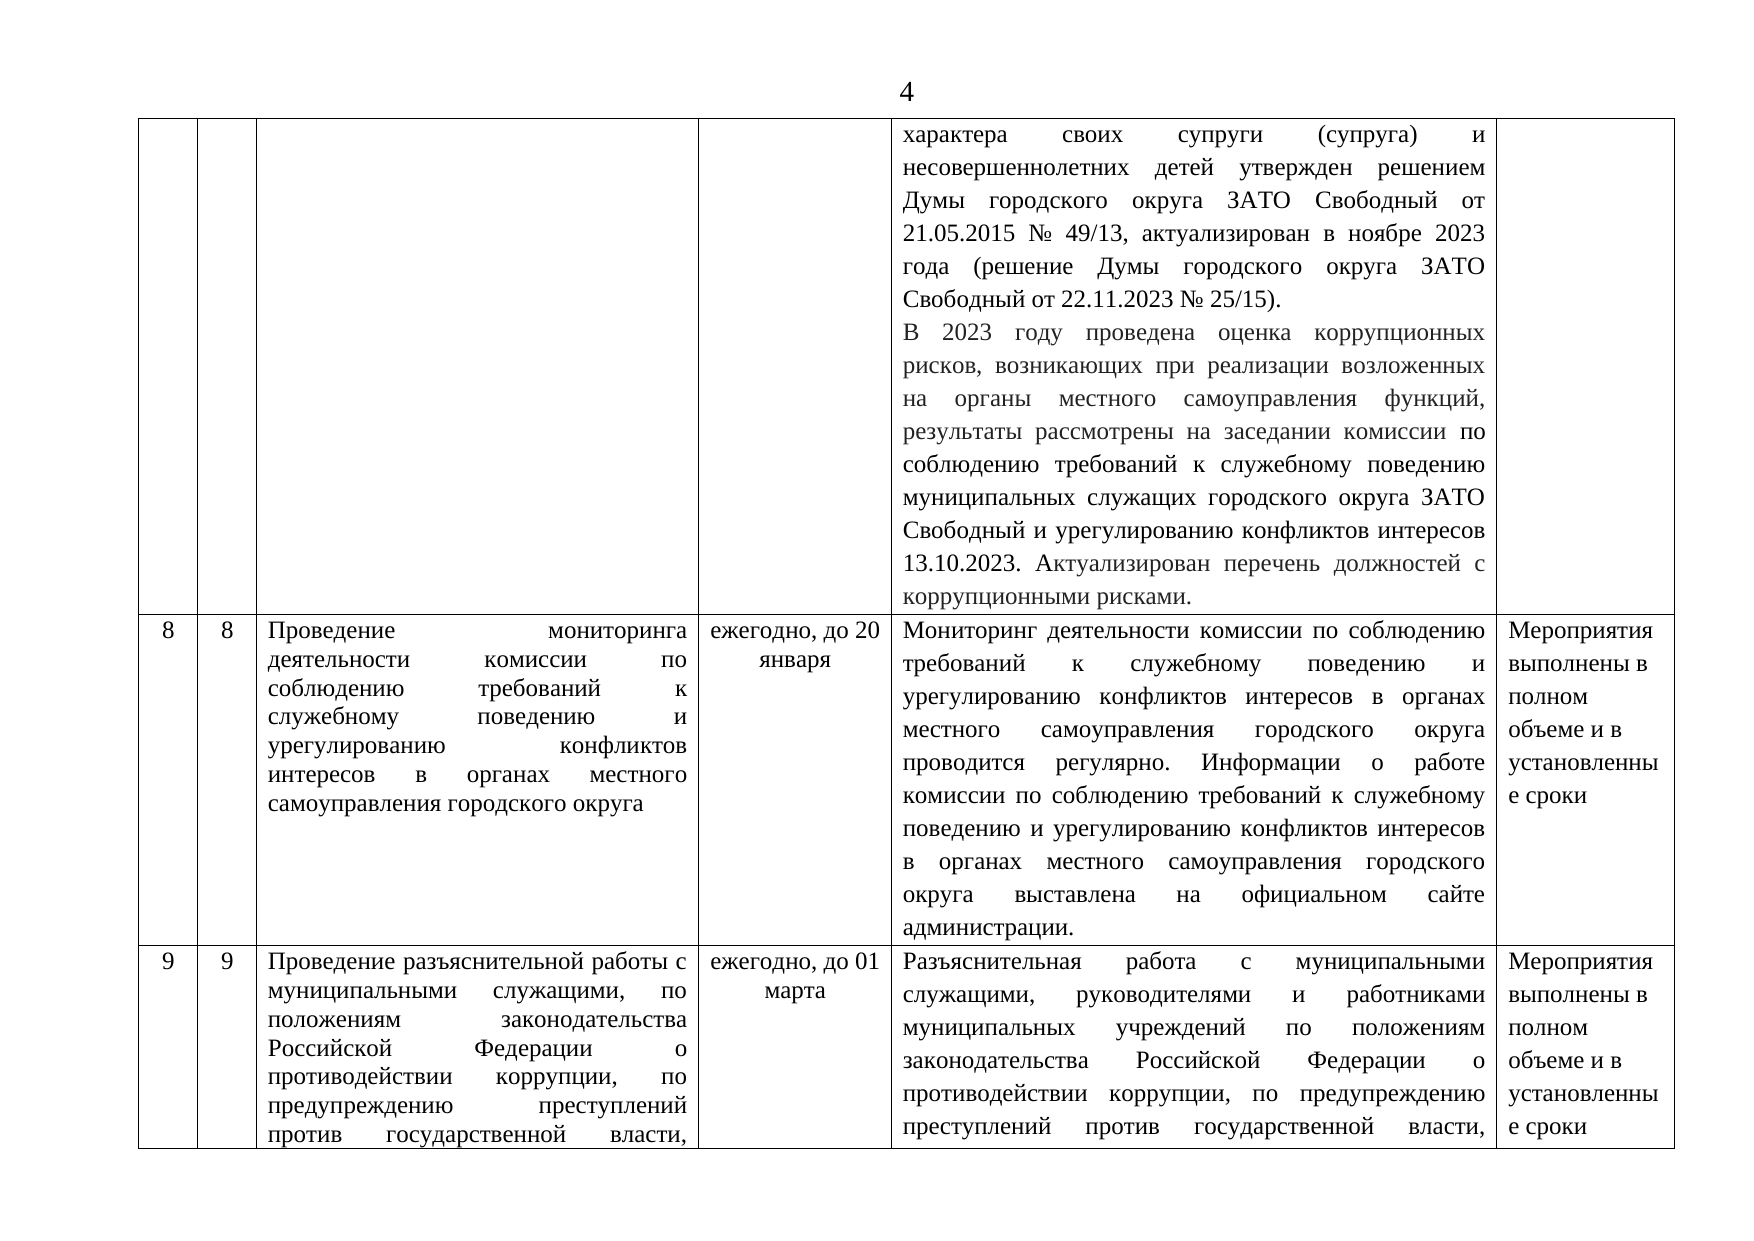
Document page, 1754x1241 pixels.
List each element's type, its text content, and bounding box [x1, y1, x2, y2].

table_cell ежегодно, до 20 января [699, 615, 891, 945]
table_cell 9 [198, 946, 256, 1148]
table_cell 8 [198, 615, 256, 945]
table_cell характера своих супруги (супруга) и несовершеннолетних детей утвержден решением Думы городского округа ЗАТО Свободный от 21.05.2015 № 49/13, актуализирован в ноябре 2023 года (решение Думы городского округа ЗАТО Свободный от 22.11.2023 № 25/15). В 2023 году проведена оценка коррупционных рисков, возникающих при реализации возложенных на органы местного самоуправления функций, результаты рассмотрены на заседании комиссии по соблюдению требований к служебному поведению муниципальных служащих городского округа ЗАТО Свободный и урегулированию конфликтов интересов 13.10.2023. Актуализирован перечень должностей с коррупционными рисками. [892, 119, 1496, 614]
table_cell Мероприятия выполнены в полном объеме и в установленные сроки [1497, 946, 1674, 1148]
table_cell [257, 119, 698, 614]
table_cell 8 [139, 615, 197, 945]
table_cell [139, 119, 197, 614]
table_cell ежегодно, до 01 марта [699, 946, 891, 1148]
table_cell Разъяснительная работа с муниципальными служащими, руководителями и работниками муниципальных учреждений по положениям законодательства Российской Федерации о противодействии коррупции, по предупреждению преступлений против государственной власти, [892, 946, 1496, 1148]
table_cell [198, 119, 256, 614]
table_cell [699, 119, 891, 614]
table_cell Проведение мониторинга деятельности комиссии по соблюдению требований к служебному поведению и урегулированию конфликтов интересов в органах местного самоуправления городского округа [257, 615, 698, 945]
table_cell Мероприятия выполнены в полном объеме и в установленные сроки [1497, 615, 1674, 945]
table_cell 9 [139, 946, 197, 1148]
table_cell [1497, 119, 1674, 614]
table_cell Проведение разъяснительной работы с муниципальными служащими, по положениям законодательства Российской Федерации о противодействии коррупции, по предупреждению преступлений против государственной власти, [257, 946, 698, 1148]
table_cell Мониторинг деятельности комиссии по соблюдению требований к служебному поведению и урегулированию конфликтов интересов в органах местного самоуправления городского округа проводится регулярно. Информации о работе комиссии по соблюдению требований к служебному поведению и урегулированию конфликтов интересов в органах местного самоуправления городского округа выставлена на официальном сайте администрации. [892, 615, 1496, 945]
